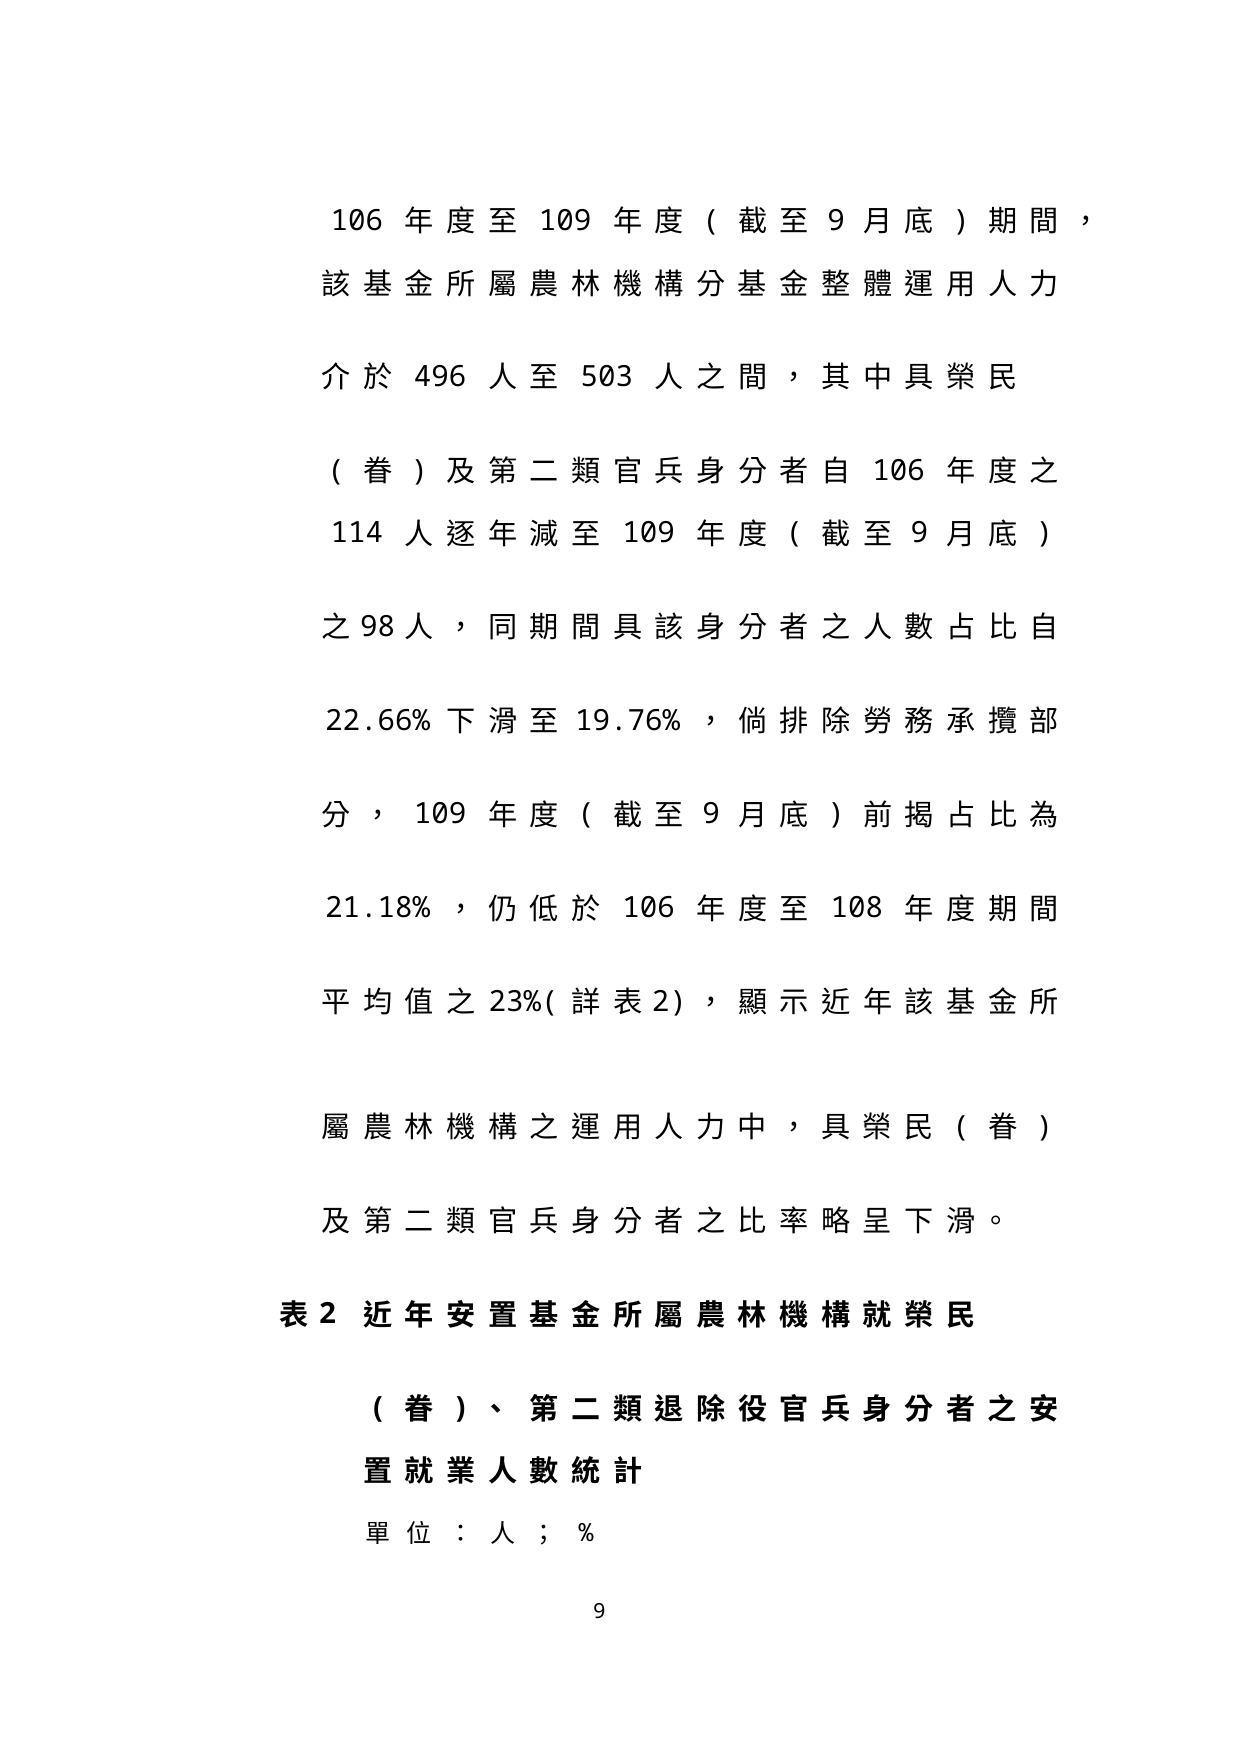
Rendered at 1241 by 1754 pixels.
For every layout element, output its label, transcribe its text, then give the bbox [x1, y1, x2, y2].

text 表2 近年安置基金所屬農林機構就榮民(眷)、第二類退除役官兵身分者之安置就業人數統計 單位：人；% [254, 1240, 1065, 1552]
text 根據安置基金提供人力資源統計資料，106年度至109年度(截至9月底)期間，該基金所屬農林機構分基金整體運用人力介於496人至503人之間，其中具榮民(眷)及第二類官兵身分者自106年度之114人逐年減至109年度(截至9月底)之98人，同期間具該身分者之人數占比自22.66%下滑至19.76%，倘排除勞務承攬部分，109年度(截至9月底)前揭占比為21.18%，仍低於106年度至108年度期間平均值之23%(詳表2)，顯示近年該基金所屬農林機構之運用人力中，具榮民(眷)及第二類官兵身分者之比率略呈下滑。 [278, 177, 1065, 1240]
